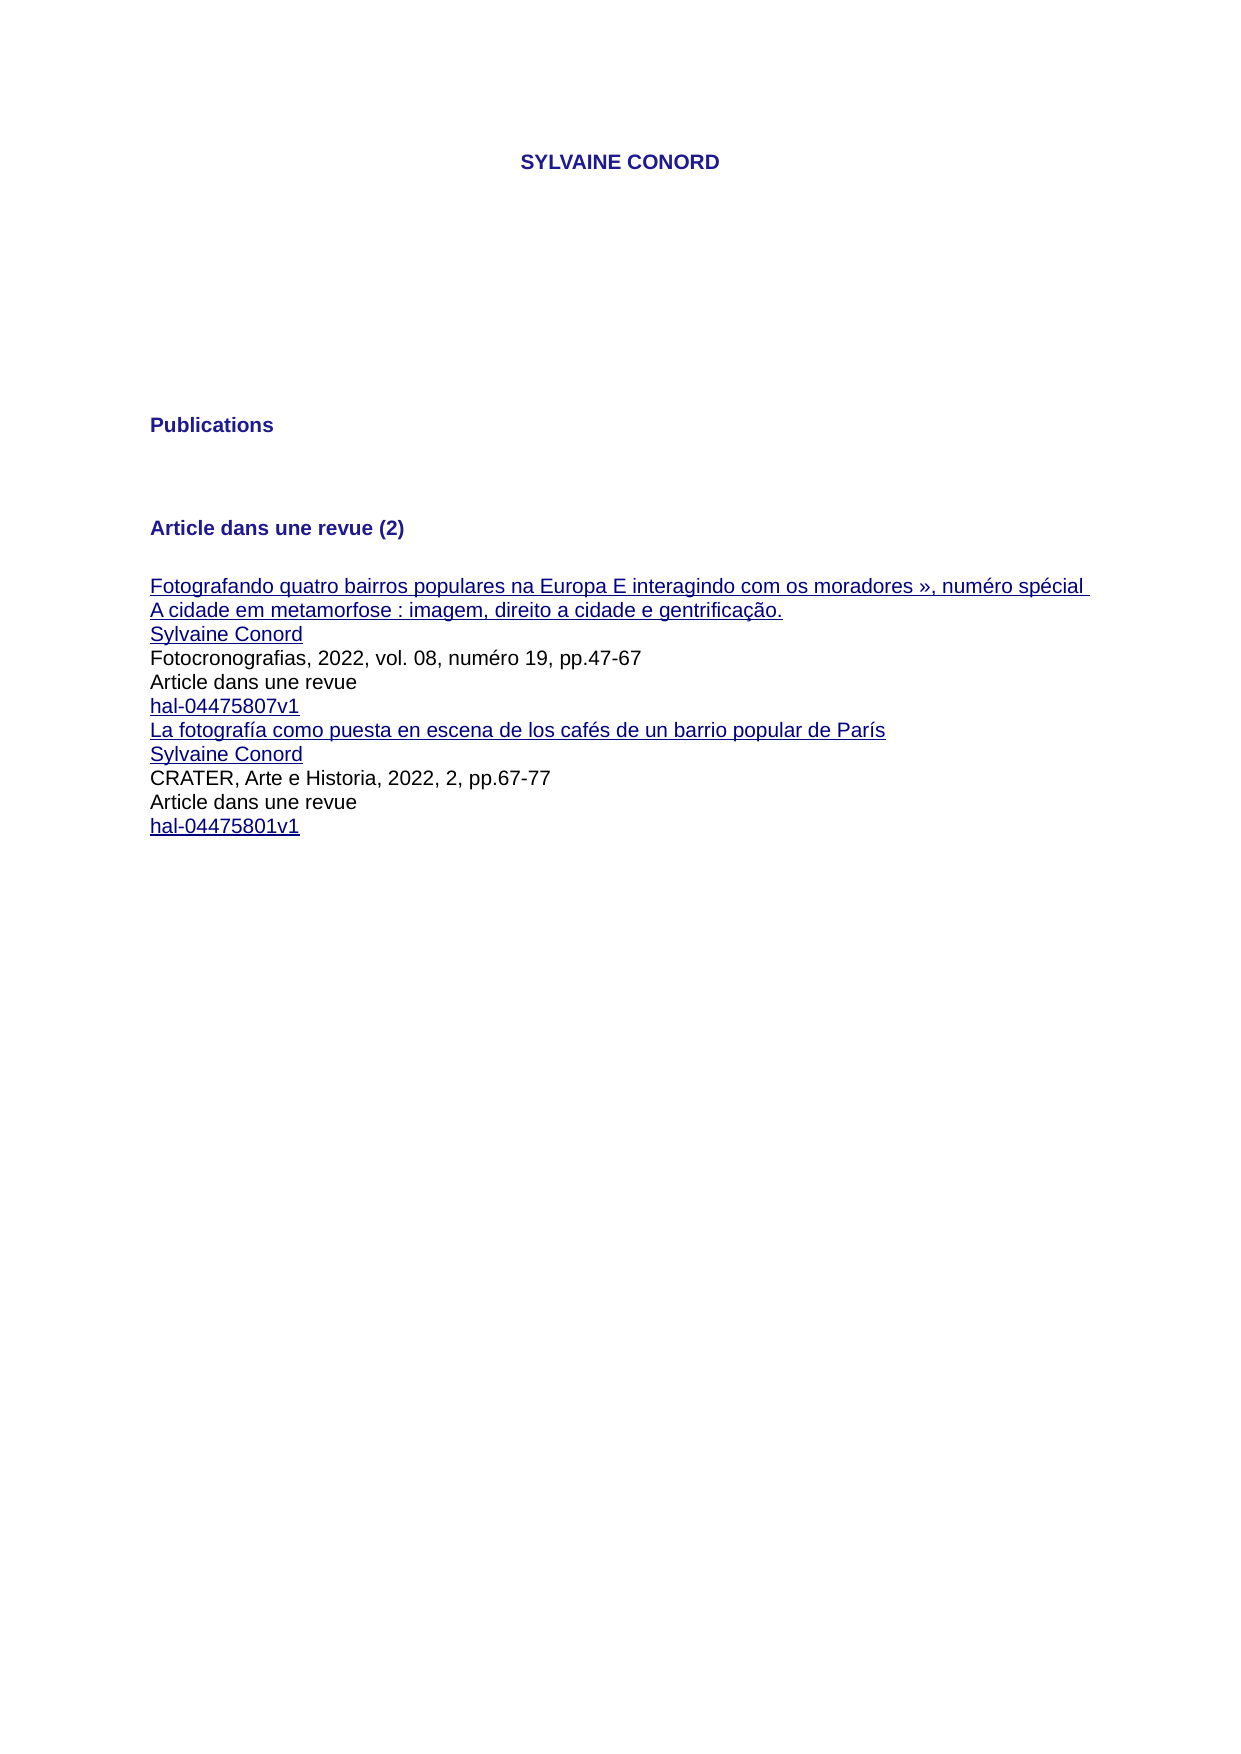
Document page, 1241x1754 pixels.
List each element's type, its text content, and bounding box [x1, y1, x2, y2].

table_header A cidade em metamorfose : imagem, direito a cidade e gentrificação. Sylvaine Conord Fotocronografias, 2022, vol. 08, numéro 19, pp.47-67 Article dans une revue hal-04475807v1 [150, 596, 1090, 718]
subtitle SYLVAINE CONORD [150, 150, 1090, 174]
table_cell La fotografía como puesta en escena de los cafés de un barrio popular de París Sylvaine Conord CRATER, Arte e Historia, 2022, 2, pp.67-77 Article dans une revue hal-04475801v1 [150, 718, 1090, 837]
table_header Fotografando quatro bairros populares na Europa E interagindo com os moradores », numéro spécial [150, 574, 1090, 595]
subtitle Article dans une revue (2) [150, 516, 1090, 539]
subtitle Publications [150, 412, 1090, 436]
